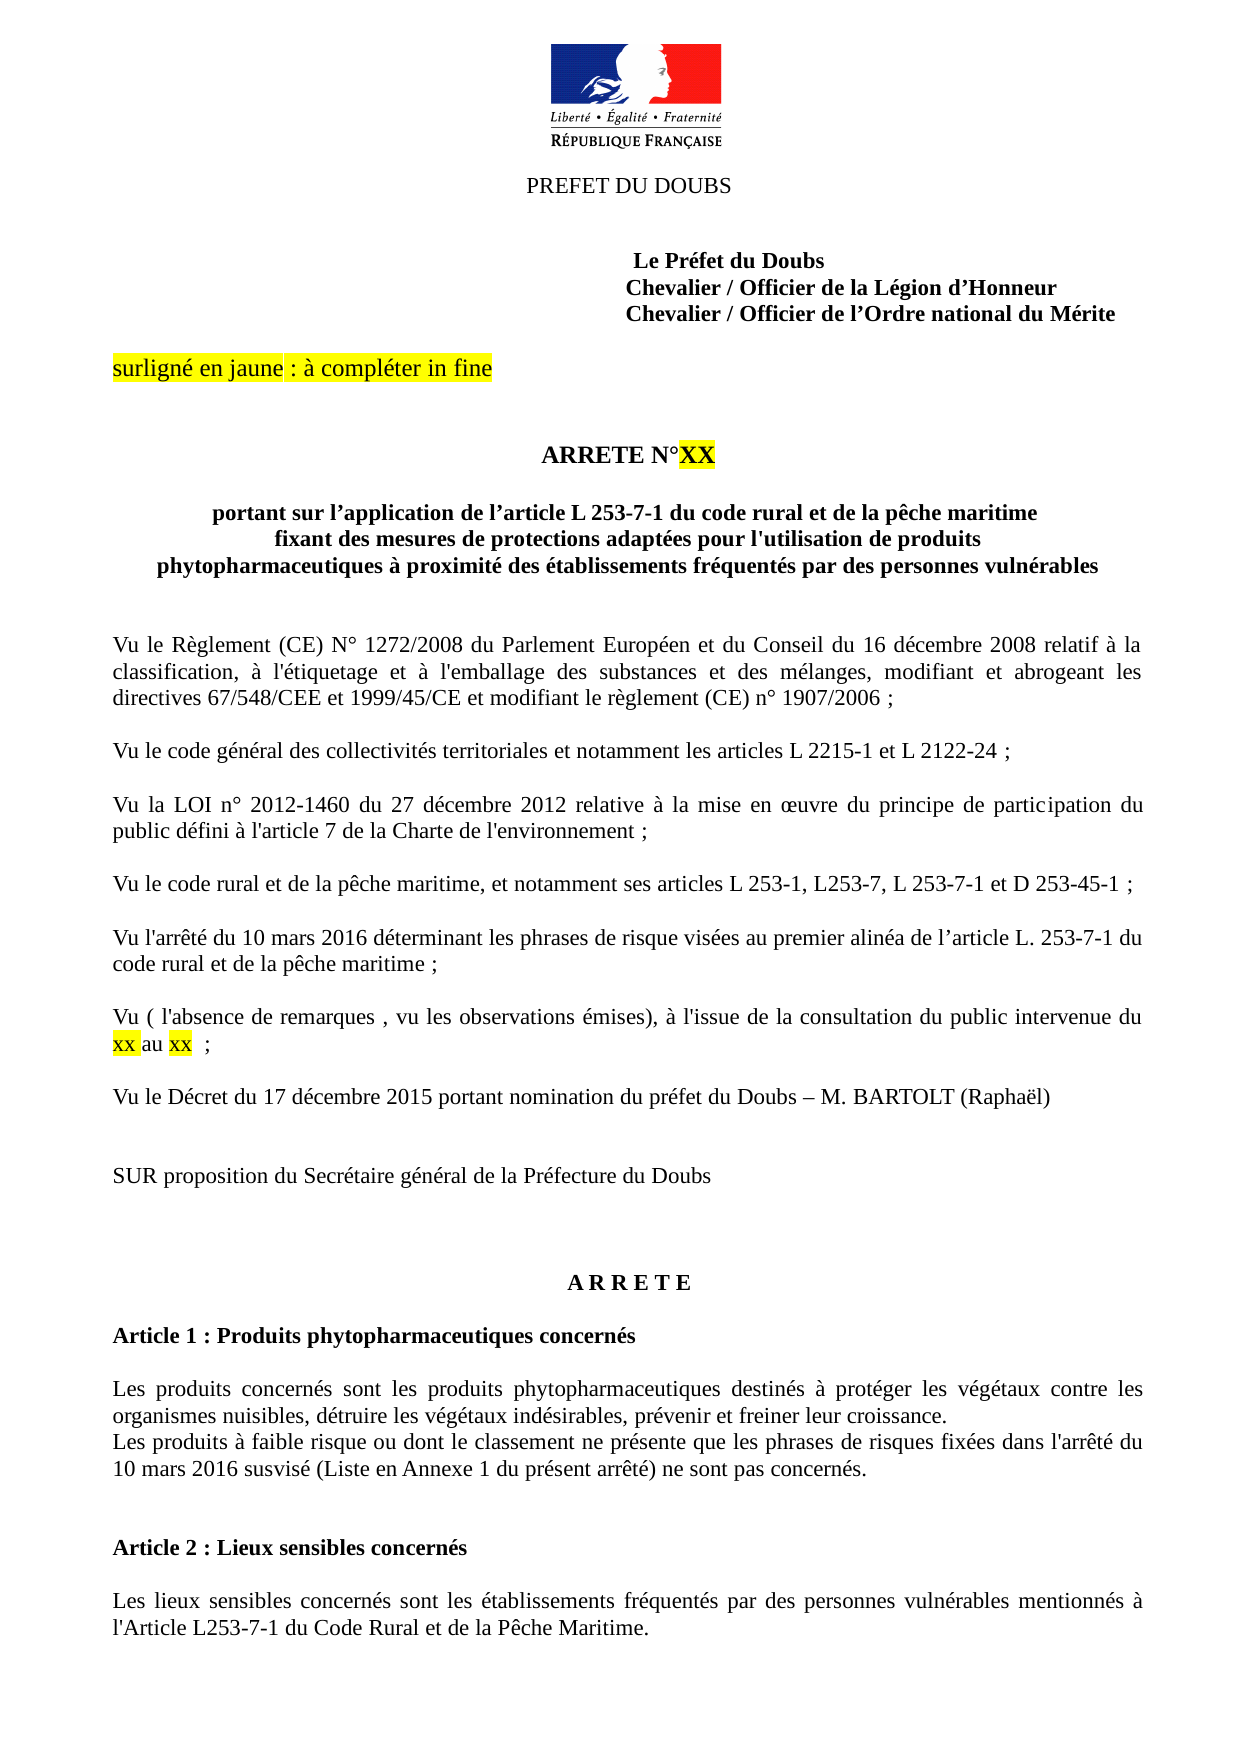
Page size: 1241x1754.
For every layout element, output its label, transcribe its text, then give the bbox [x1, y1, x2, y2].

text Vu la LOI n° 2012-1460 du 27 décembre 2012 relative à la mise en œuvre du principe de participation du public défini à l'article 7 de la Charte de l'environnement ; [112, 791, 1143, 844]
text SUR proposition du Secrétaire général de la Préfecture du Doubs [112, 1162, 1143, 1189]
text Chevalier / Officier de l’Ordre national du Mérite [112, 300, 1145, 326]
text Vu le Règlement (CE) N° 1272/2008 du Parlement Européen et du Conseil du 16 décembre 2008 relatif à la classification, à l'étiquetage et à l'emballage des substances et des mélanges, modifiant et abrogeant les directives 67/548/CEE et 1999/45/CE et modifiant le règlement (CE) n° 1907/2006 ; [112, 631, 1143, 711]
text Chevalier / Officier de la Légion d’Honneur [112, 273, 1145, 300]
text Article 1 : Produits phytopharmaceutiques concernés [112, 1322, 1145, 1348]
text Vu le Décret du 17 décembre 2015 portant nomination du préfet du Doubs – M. BARTOLT (Raphaël) [112, 1083, 1143, 1109]
text Le Préfet du Doubs [112, 247, 1143, 273]
text Vu l'arrêté du 10 mars 2016 déterminant les phrases de risque visées au premier alinéa de l’article L. 253-7-1 du code rural et de la pêche maritime ; [112, 923, 1143, 976]
text phytopharmaceutiques à proximité des établissements fréquentés par des personnes vulnérables [112, 551, 1143, 578]
text Les produits à faible risque ou dont le classement ne présente que les phrases de risques fixées dans l'arrêté du 10 mars 2016 susvisé (Liste en Annexe 1 du présent arrêté) ne sont pas concernés. [112, 1428, 1145, 1481]
text PREFET DU DOUBS [112, 172, 1145, 199]
text surligné en jaune : à compléter in fine [112, 353, 1143, 382]
text A R R E T E [112, 1269, 1145, 1295]
text Les lieux sensibles concernés sont les établissements fréquentés par des personnes vulnérables mentionnés à l'Article L253-7-1 du Code Rural et de la Pêche Maritime. [112, 1587, 1145, 1641]
text Les produits concernés sont les produits phytopharmaceutiques destinés à protéger les végétaux contre les organismes nuisibles, détruire les végétaux indésirables, prévenir et freiner leur croissance. [112, 1375, 1145, 1428]
text Vu ( l'absence de remarques , vu les observations émises), à l'issue de la consultation du public intervenue du xx au xx ; [112, 1003, 1143, 1056]
text ARRETE N°XX [112, 440, 1143, 469]
text Article 2 : Lieux sensibles concernés [112, 1534, 1145, 1561]
text fixant des mesures de protections adaptées pour l'utilisation de produits [112, 525, 1143, 551]
text Vu le code rural et de la pêche maritime, et notamment ses articles L 253-1, L253-7, L 253-7-1 et D 253-45-1 ; [112, 870, 1143, 897]
text portant sur l’application de l’article L 253-7-1 du code rural et de la pêche maritime [112, 498, 1143, 525]
text Vu le code général des collectivités territoriales et notamment les articles L 2215-1 et L 2122-24 ; [112, 737, 1143, 764]
